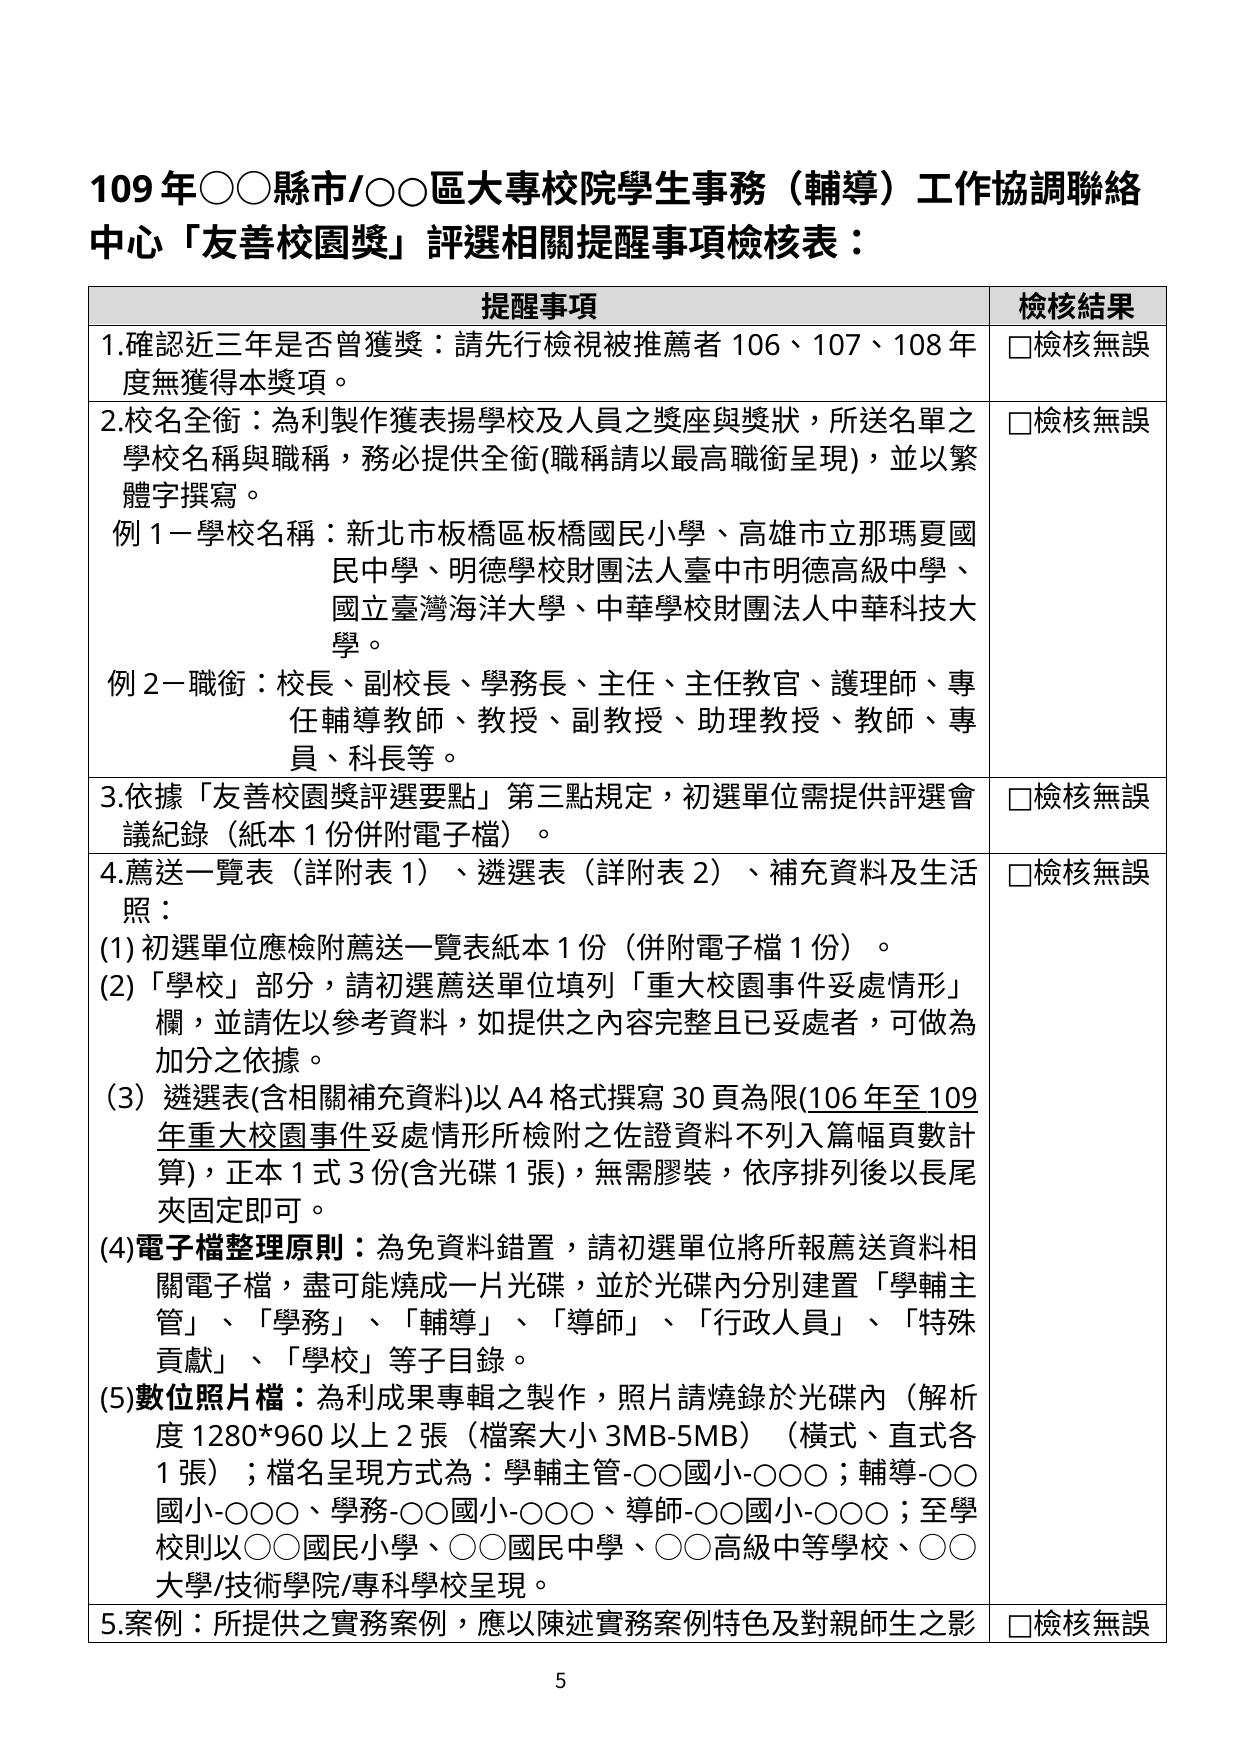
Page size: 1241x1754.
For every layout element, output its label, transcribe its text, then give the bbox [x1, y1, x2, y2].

table_cell □檢核無誤 [990, 402, 1166, 777]
table_cell □檢核無誤 [990, 778, 1166, 853]
table_cell 3.依據「友善校園獎評選要點」第三點規定，初選單位需提供評選會議紀錄（紙本1份併附電子檔）。 [89, 778, 989, 853]
table_cell □檢核無誤 [990, 1605, 1166, 1642]
table_cell □檢核無誤 [990, 854, 1166, 1604]
text 109年○○縣市/○○區大專校院學生事務（輔導）工作協調聯絡中心「友善校園獎」評選相關提醒事項檢核表： [89, 158, 1166, 267]
table_cell 5.案例：所提供之實務案例，應以陳述實務案例特色及對親師生之影 [89, 1605, 989, 1642]
table_cell 2.校名全銜：為利製作獲表揚學校及人員之獎座與獎狀，所送名單之學校名稱與職稱，務必提供全銜(職稱請以最高職銜呈現)，並以繁體字撰寫。 例1－學校名稱：新北市板橋區板橋國民小學、高雄市立那瑪夏國民中學、明德學校財團法人臺中市明德高級中學、國立臺灣海洋大學、中華學校財團法人中華科技大學。 例2－職銜：校長、副校長、學務長、主任、主任教官、護理師、專任輔導教師、教授、副教授、助理教授、教師、專員、科長等。 [89, 402, 989, 777]
table_cell □檢核無誤 [990, 326, 1166, 401]
table_header 檢核結果 [990, 287, 1166, 324]
table_header 提醒事項 [89, 287, 989, 324]
table_cell 4.薦送一覽表（詳附表1）、遴選表（詳附表2）、補充資料及生活照： (1) 初選單位應檢附薦送一覽表紙本1份（併附電子檔1份）。 (2)「學校」部分，請初選薦送單位填列「重大校園事件妥處情形」欄，並請佐以參考資料，如提供之內容完整且已妥處者，可做為加分之依據。 （3）遴選表(含相關補充資料)以A4格式撰寫30頁為限(106年至109年重大校園事件妥處情形所檢附之佐證資料不列入篇幅頁數計算)，正本1式3份(含光碟1張)，無需膠裝，依序排列後以長尾夾固定即可。 (4)電子檔整理原則：為免資料錯置，請初選單位將所報薦送資料相關電子檔，盡可能燒成一片光碟，並於光碟內分別建置「學輔主管」、「學務」、「輔導」、「導師」、「行政人員」、「特殊貢獻」、「學校」等子目錄。 (5)數位照片檔：為利成果專輯之製作，照片請燒錄於光碟內（解析度1280*960以上2張（檔案大小3MB-5MB）（橫式、直式各1張）；檔名呈現方式為：學輔主管-○○國小-○○○；輔導-○○國小-○○○、學務-○○國小-○○○、導師-○○國小-○○○；至學校則以○○國民小學、○○國民中學、○○高級中等學校、○○大學/技術學院/專科學校呈現。 [89, 854, 989, 1604]
table_cell 1.確認近三年是否曾獲獎：請先行檢視被推薦者106、107、108年度無獲得本獎項。 [89, 326, 989, 401]
